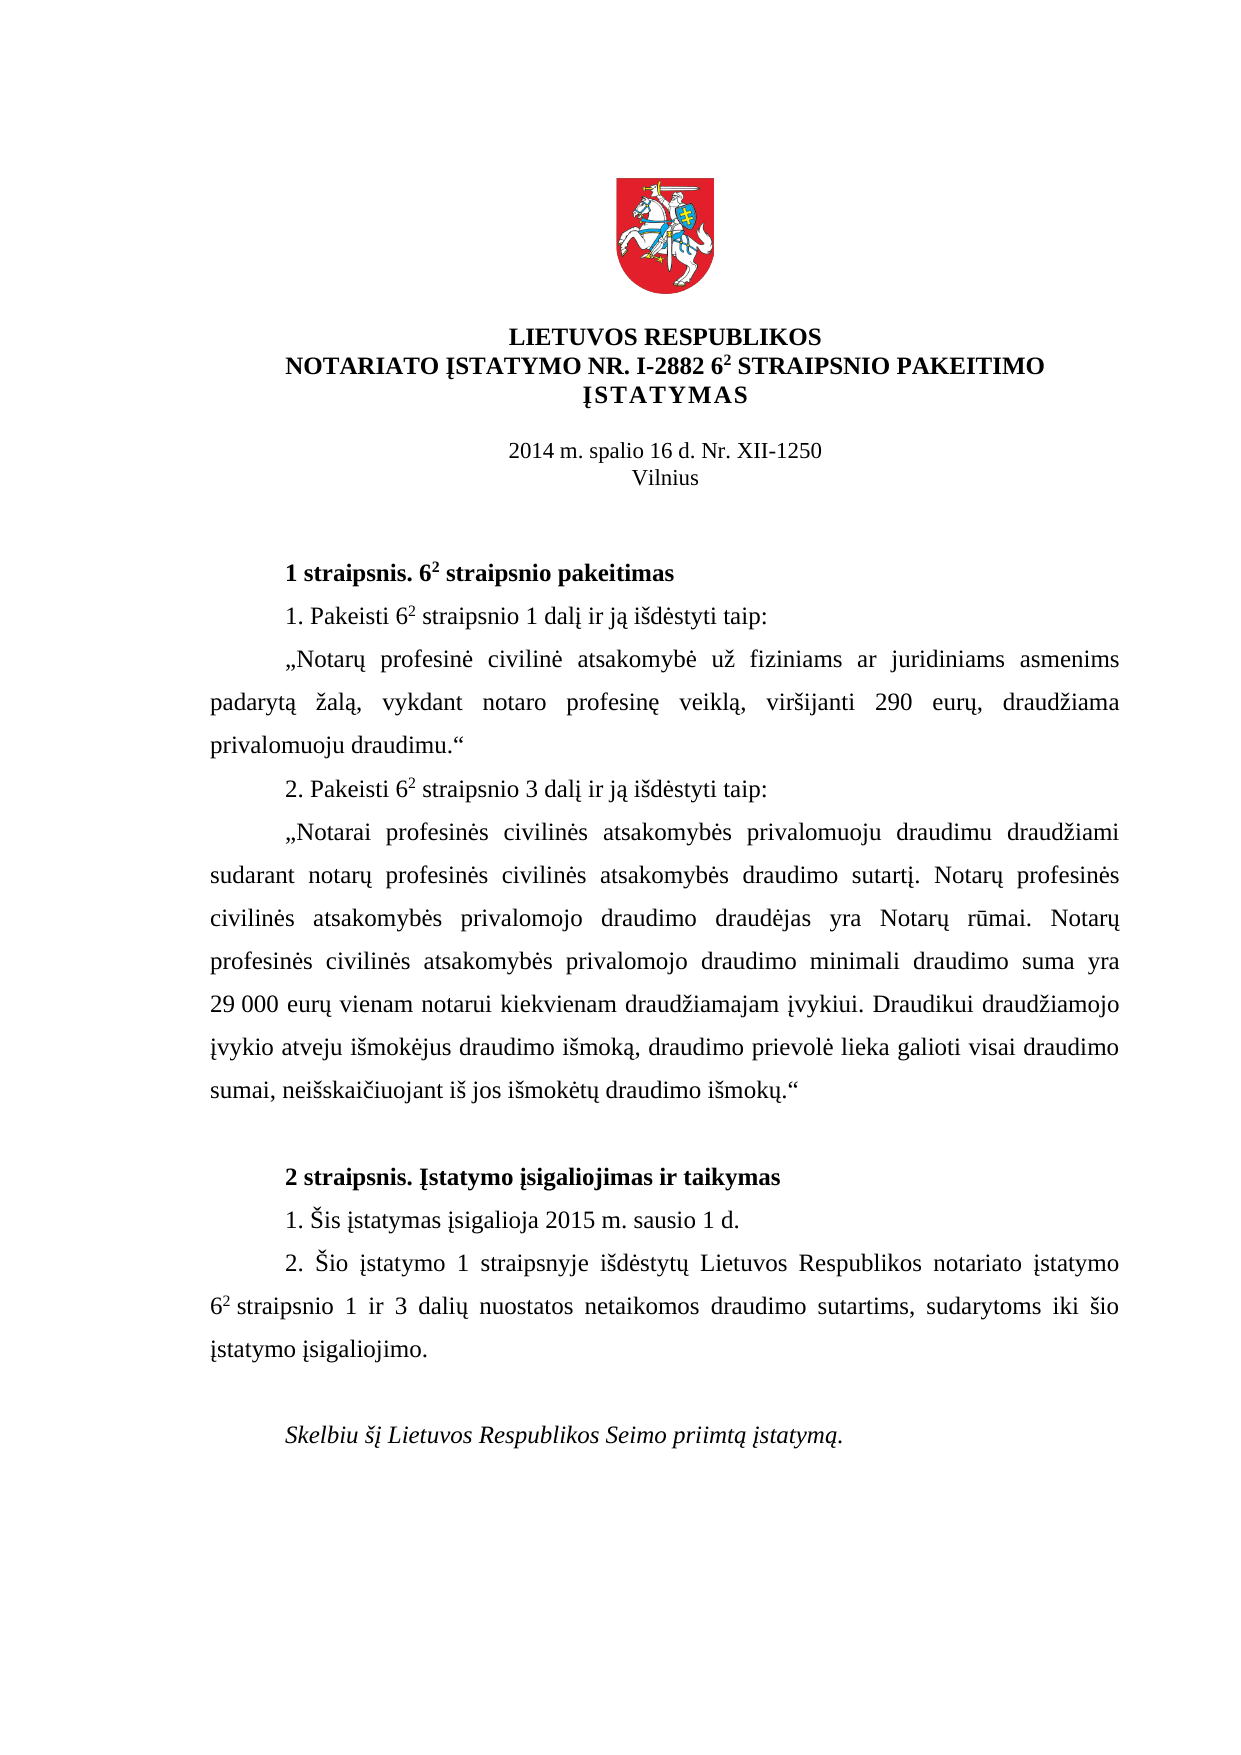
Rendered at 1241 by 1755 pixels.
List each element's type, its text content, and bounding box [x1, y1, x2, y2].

text 2 straipsnis. Įstatymo įsigaliojimas ir taikymas [210, 1162, 1120, 1191]
text „Notarų profesinė civilinė atsakomybė už fiziniams ar juridiniams asmenims padarytą žalą, vykdant notaro profesinę veiklą, viršijanti 290 eurų, draudžiama privalomuoju draudimu.“ [210, 644, 1120, 759]
text NOTARIATO ĮSTATYMO NR. I-2882 62 STRAIPSNIO PAKEITIMO [210, 351, 1120, 380]
text 1. Šis įstatymas įsigalioja 2015 m. sausio 1 d. [210, 1205, 1120, 1234]
text „Notarai profesinės civilinės atsakomybės privalomuoju draudimu draudžiami sudarant notarų profesinės civilinės atsakomybės draudimo sutartį. Notarų profesinės civilinės atsakomybės privalomojo draudimo draudėjas yra Notarų rūmai. Notarų profesinės civilinės atsakomybės privalomojo draudimo minimali draudimo suma yra 29 000 eurų vienam notarui kiekvienam draudžiamajam įvykiui. Draudikui draudžiamojo įvykio atveju išmokėjus draudimo išmoką, draudimo prievolė lieka galioti visai draudimo sumai, neišskaičiuojant iš jos išmokėtų draudimo išmokų.“ [210, 817, 1120, 1104]
text 2. Šio įstatymo 1 straipsnyje išdėstytų Lietuvos Respublikos notariato įstatymo 62 straipsnio 1 ir 3 dalių nuostatos netaikomos draudimo sutartims, sudarytoms iki šio įstatymo įsigaliojimo. [210, 1248, 1120, 1363]
text 2. Pakeisti 62 straipsnio 3 dalį ir ją išdėstyti taip: [210, 774, 1120, 802]
text LIETUVOS RESPUBLIKOS [210, 322, 1120, 351]
text 1. Pakeisti 62 straipsnio 1 dalį ir ją išdėstyti taip: [210, 601, 1120, 630]
text 2014 m. spalio 16 d. Nr. XII-1250 Vilnius [210, 437, 1120, 490]
text ĮSTATYMAS [210, 380, 1120, 408]
text Skelbiu šį Lietuvos Respublikos Seimo priimtą įstatymą. [210, 1421, 1120, 1449]
text 1 straipsnis. 62 straipsnio pakeitimas [210, 558, 1120, 587]
